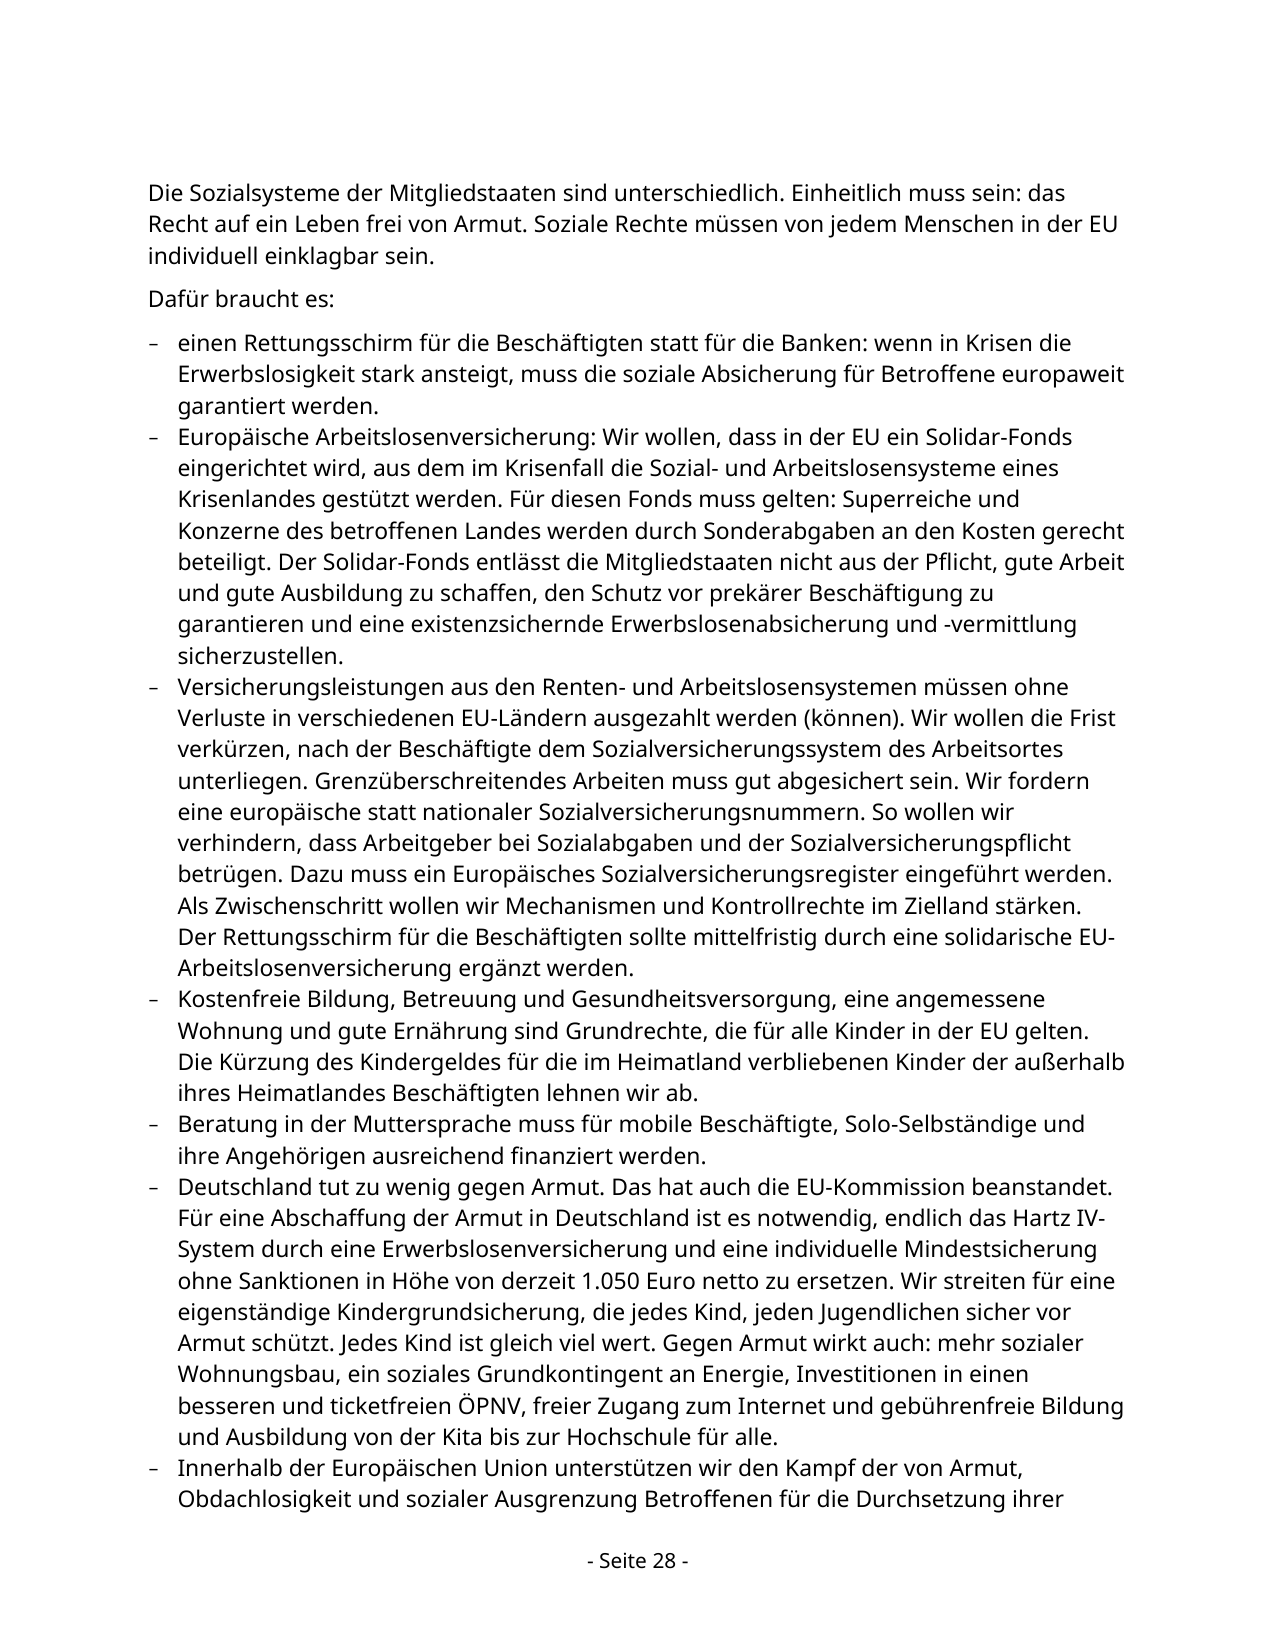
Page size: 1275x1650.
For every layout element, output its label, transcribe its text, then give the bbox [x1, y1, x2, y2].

list Innerhalb der Europäischen Union unterstützen wir den Kampf der von Armut, Obdachlosigkeit und sozialer Ausgrenzung Betroffenen für die Durchsetzung ihrer [148, 1452, 1127, 1515]
list Kostenfreie Bildung, Betreuung und Gesundheitsversorgung, eine angemessene Wohnung und gute Ernährung sind Grundrechte, die für alle Kinder in der EU gelten. Die Kürzung des Kindergeldes für die im Heimatland verbliebenen Kinder der außerhalb ihres Heimatlandes Beschäftigten lehnen wir ab. [148, 983, 1127, 1108]
text Dafür braucht es: [148, 283, 1127, 315]
list Versicherungsleistungen aus den Renten- und Arbeitslosensystemen müssen ohne Verluste in verschiedenen EU-Ländern ausgezahlt werden (können). Wir wollen die Frist verkürzen, nach der Beschäftigte dem Sozialversicherungssystem des Arbeitsortes unterliegen. Grenzüberschreitendes Arbeiten muss gut abgesichert sein. Wir fordern eine europäische statt nationaler Sozialversicherungsnummern. So wollen wir verhindern, dass Arbeitgeber bei Sozialabgaben und der Sozialversicherungspflicht betrügen. Dazu muss ein Europäisches Sozialversicherungsregister eingeführt werden. Als Zwischenschritt wollen wir Mechanismen und Kontrollrechte im Zielland stärken. Der Rettungsschirm für die Beschäftigten sollte mittelfristig durch eine solidarische EU-Arbeitslosenversicherung ergänzt werden. [148, 671, 1127, 983]
list Beratung in der Muttersprache muss für mobile Beschäftigte, Solo-Selbständige und ihre Angehörigen ausreichend finanziert werden. [148, 1108, 1127, 1171]
list Europäische Arbeitslosenversicherung: Wir wollen, dass in der EU ein Solidar-Fonds eingerichtet wird, aus dem im Krisenfall die Sozial- und Arbeitslosensysteme eines Krisenlandes gestützt werden. Für diesen Fonds muss gelten: Superreiche und Konzerne des betroffenen Landes werden durch Sonderabgaben an den Kosten gerecht beteiligt. Der Solidar-Fonds entlässt die Mitgliedstaaten nicht aus der Pflicht, gute Arbeit und gute Ausbildung zu schaffen, den Schutz vor prekärer Beschäftigung zu garantieren und eine existenzsichernde Erwerbslosenabsicherung und -vermittlung sicherzustellen. [148, 421, 1127, 671]
list einen Rettungsschirm für die Beschäftigten statt für die Banken: wenn in Krisen die Erwerbslosigkeit stark ansteigt, muss die soziale Absicherung für Betroffene europaweit garantiert werden. [148, 327, 1127, 421]
list Deutschland tut zu wenig gegen Armut. Das hat auch die EU-Kommission beanstandet. Für eine Abschaffung der Armut in Deutschland ist es notwendig, endlich das Hartz IV-System durch eine Erwerbslosenversicherung und eine individuelle Mindestsicherung ohne Sanktionen in Höhe von derzeit 1.050 Euro netto zu ersetzen. Wir streiten für eine eigenständige Kindergrundsicherung, die jedes Kind, jeden Jugendlichen sicher vor Armut schützt. Jedes Kind ist gleich viel wert. Gegen Armut wirkt auch: mehr sozialer Wohnungsbau, ein soziales Grundkontingent an Energie, Investitionen in einen besseren und ticketfreien ÖPNV, freier Zugang zum Internet und gebührenfreie Bildung und Ausbildung von der Kita bis zur Hochschule für alle. [148, 1171, 1127, 1452]
text Die Sozialsysteme der Mitgliedstaaten sind unterschiedlich. Einheitlich muss sein: das Recht auf ein Leben frei von Armut. Soziale Rechte müssen von jedem Menschen in der EU individuell einklagbar sein. [148, 177, 1127, 271]
